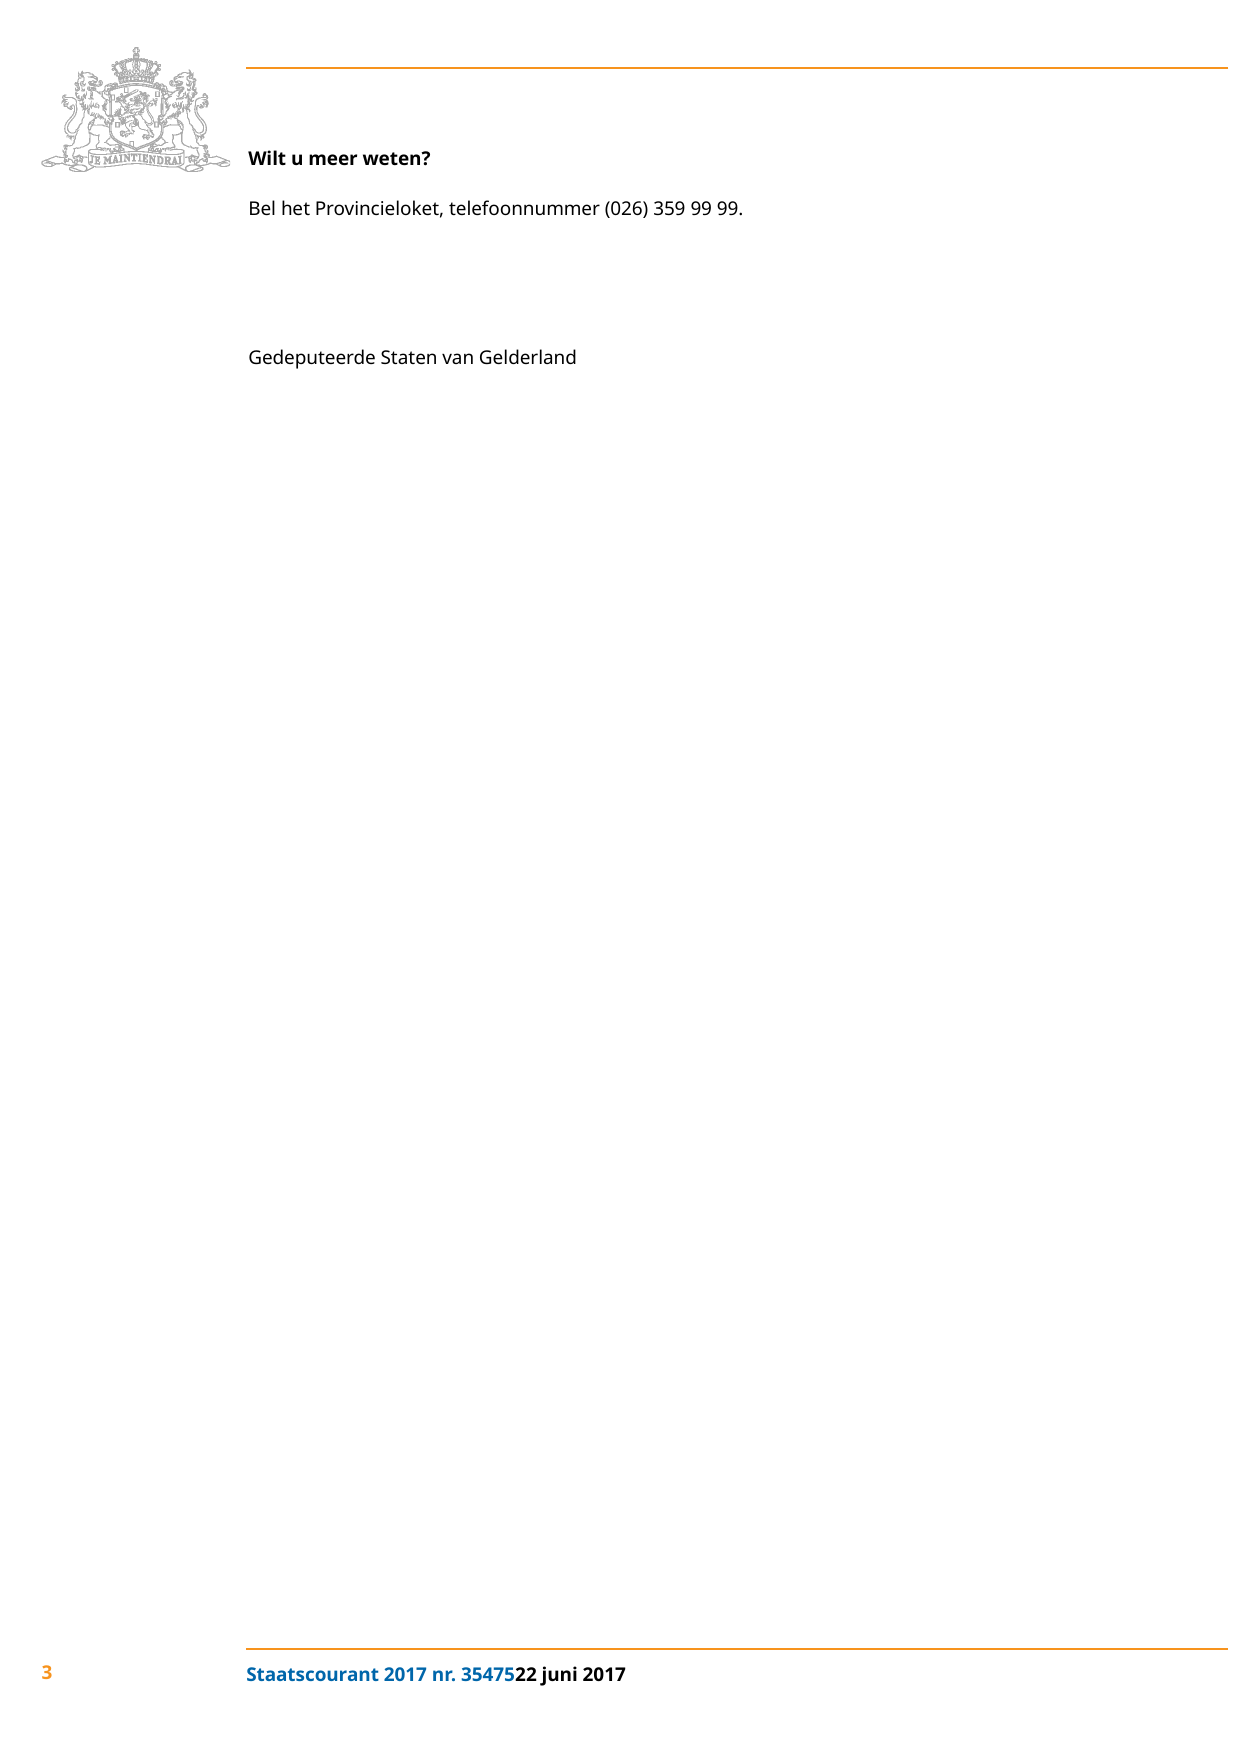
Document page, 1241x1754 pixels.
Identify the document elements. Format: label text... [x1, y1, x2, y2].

text Wilt u meer weten? [248, 145, 1152, 171]
picture [41, 47, 231, 172]
text Gedeputeerde Staten van Gelderland [248, 344, 1152, 370]
text Bel het Provincieloket, telefoonnummer (026) 359 99 99. [248, 196, 1152, 221]
